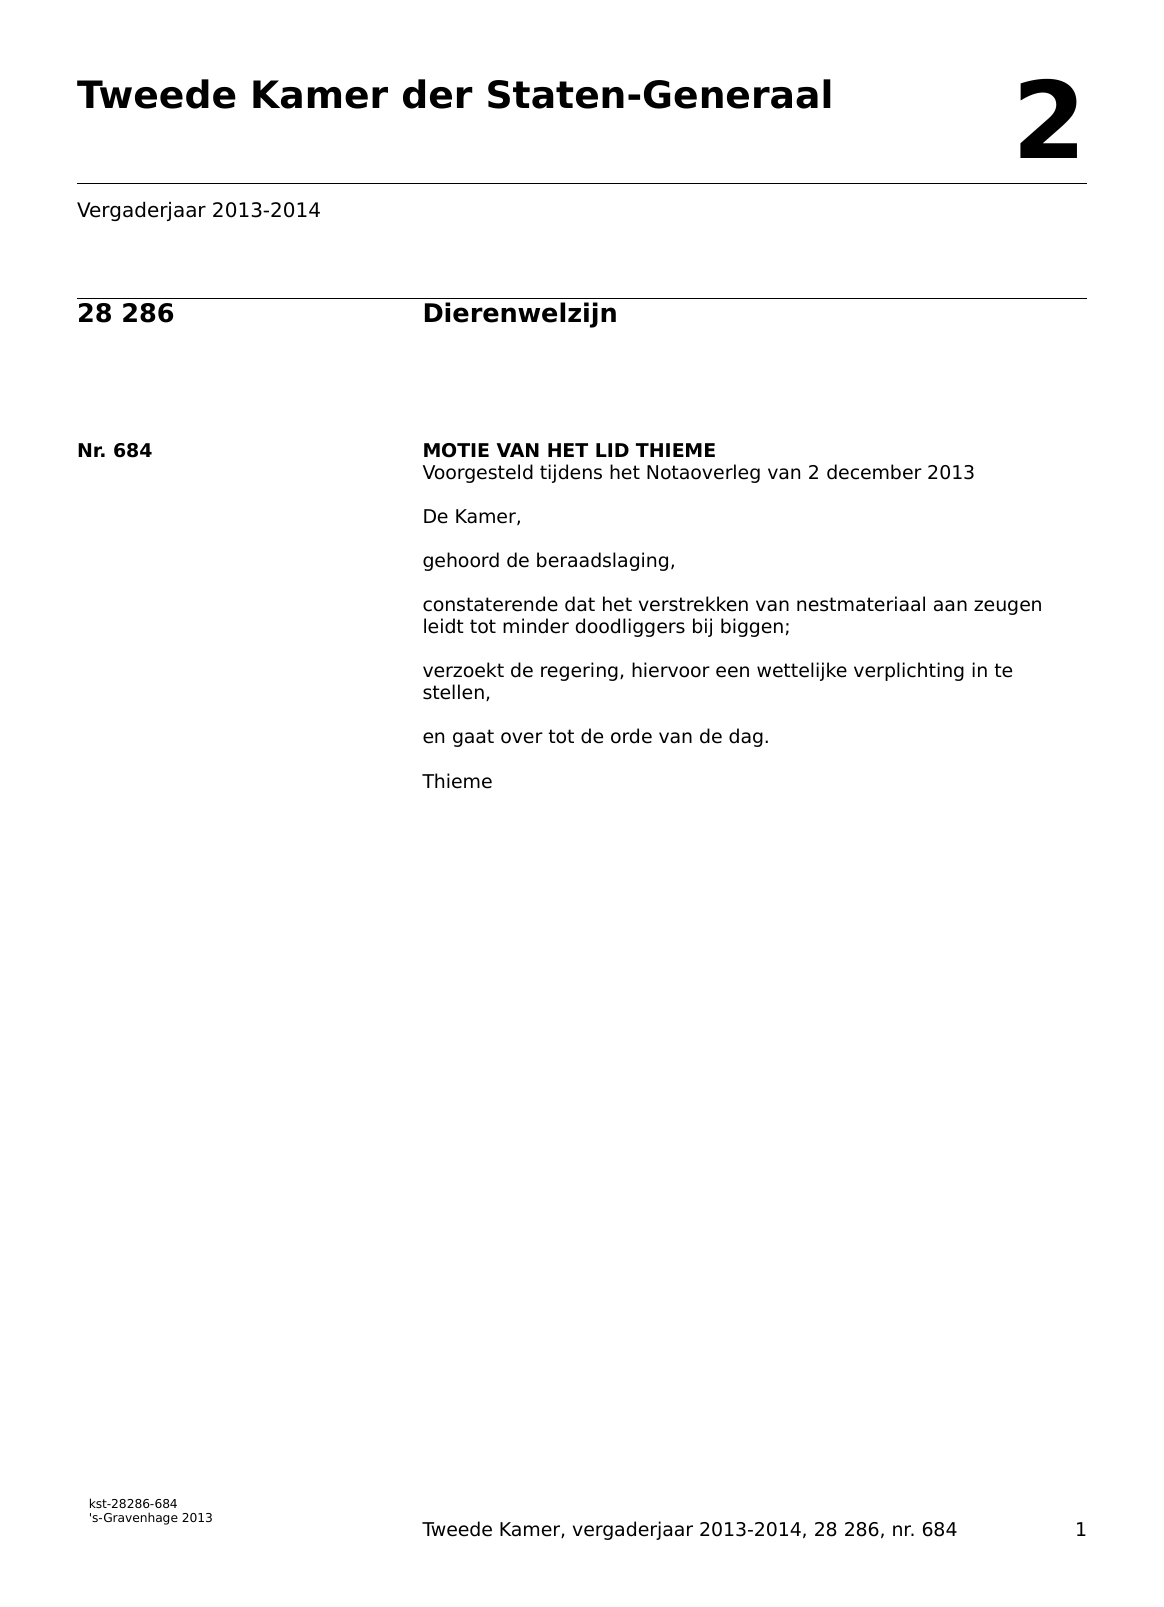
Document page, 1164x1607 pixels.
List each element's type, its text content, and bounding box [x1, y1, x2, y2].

text Thieme [422, 771, 1087, 793]
text kst-28286-684 [88, 1497, 323, 1511]
text Voorgesteld tijdens het Notaoverleg van 2 december 2013 [422, 462, 1087, 484]
text verzoekt de regering, hiervoor een wettelijke verplichting in te stellen, [422, 660, 1087, 704]
text en gaat over tot de orde van de dag. [422, 726, 1087, 748]
table_cell Vergaderjaar 2013-2014 [77, 184, 1087, 298]
text 's-Gravenhage 2013 [88, 1511, 323, 1525]
text De Kamer, [422, 506, 1087, 528]
subtitle 28 286 Dierenwelzijn [77, 299, 1087, 329]
table_header Tweede Kamer der Staten-Generaal [77, 59, 886, 183]
subtitle Nr. 684 MOTIE VAN HET LID THIEME [77, 440, 1087, 462]
text gehoord de beraadslaging, [422, 550, 1087, 572]
table_header 2 [886, 59, 1087, 183]
text constaterende dat het verstrekken van nestmateriaal aan zeugen leidt tot minder doodliggers bij biggen; [422, 594, 1087, 638]
